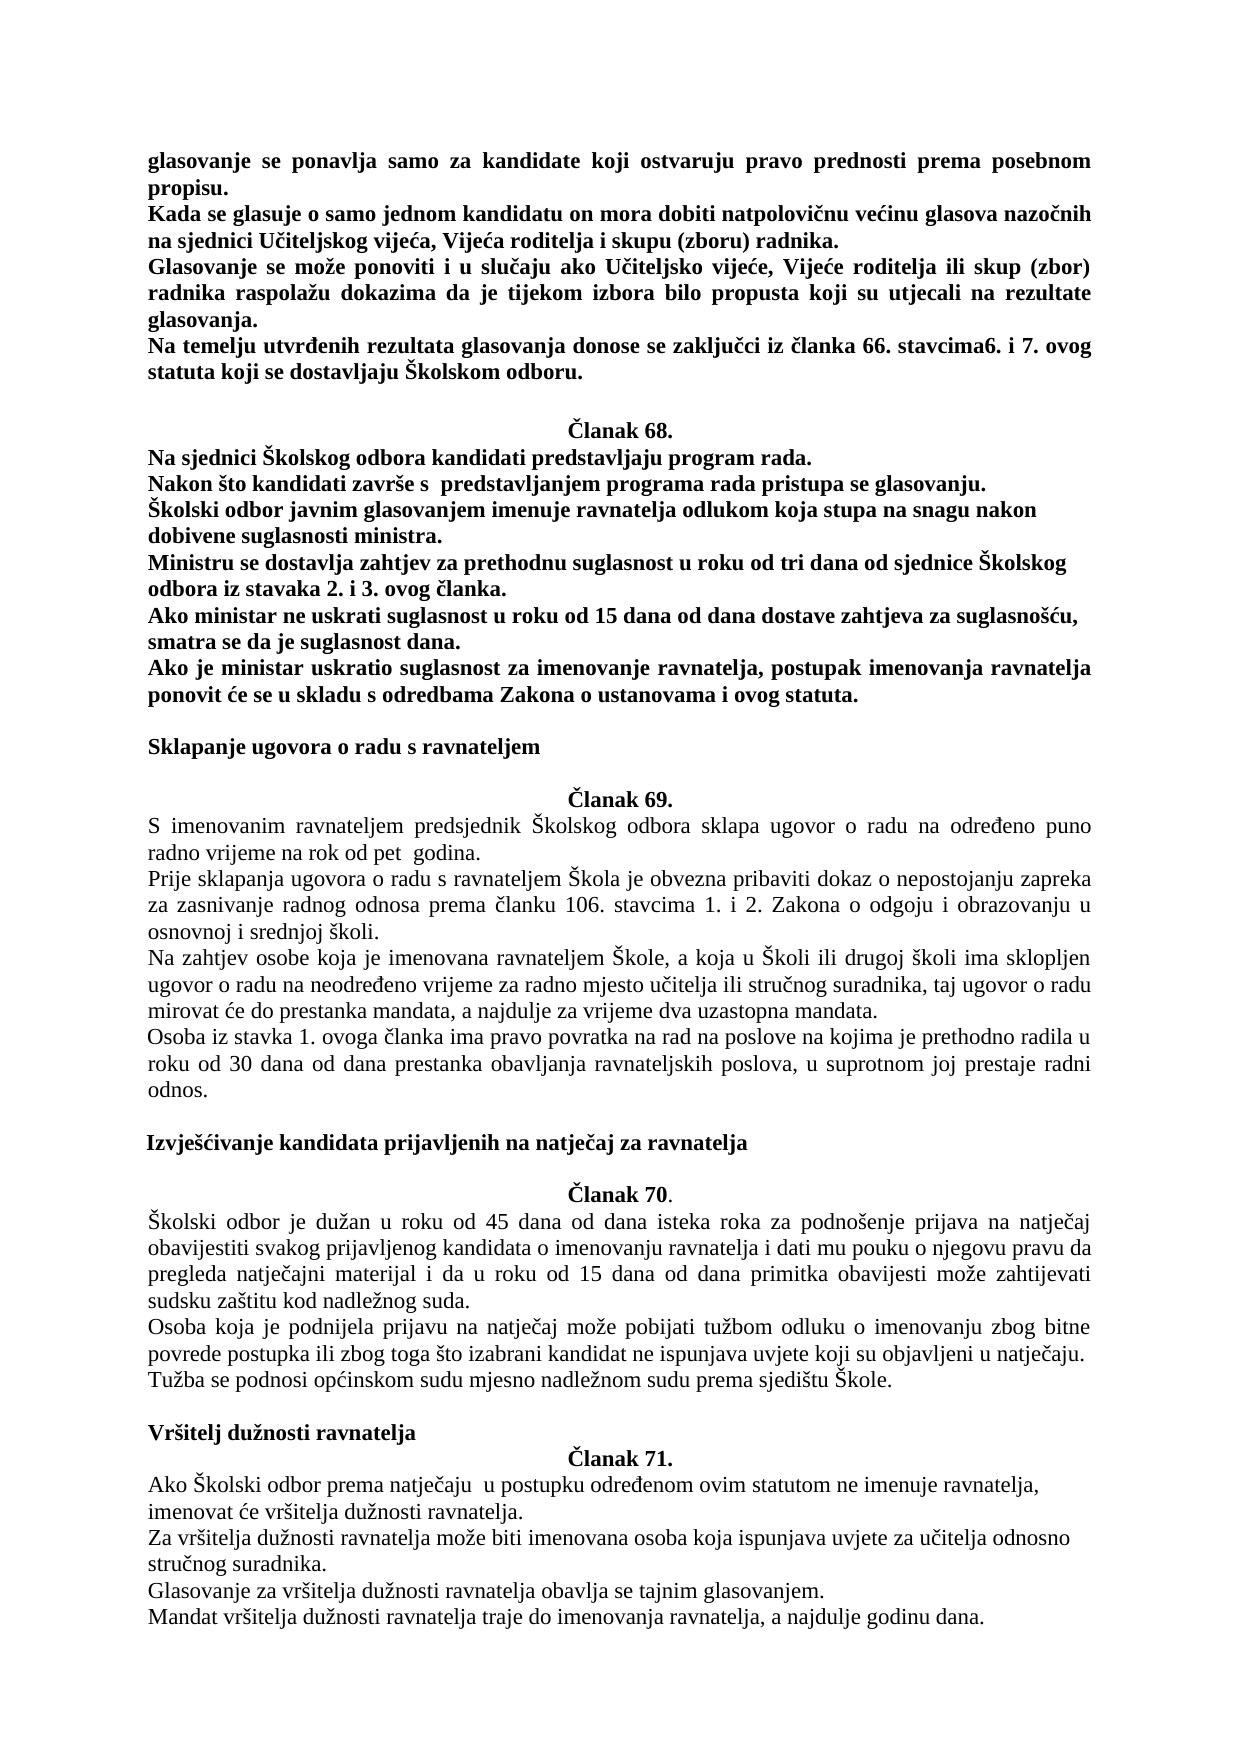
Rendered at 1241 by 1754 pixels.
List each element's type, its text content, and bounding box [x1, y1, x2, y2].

text Nakon što kandidati završe s predstavljanjem programa rada pristupa se glasovanju. [148, 470, 1093, 496]
text Na zahtjev osobe koja je imenovana ravnateljem Škole, a koja u Školi ili drugoj školi ima sklopljen ugovor o radu na neodređeno vrijeme za radno mjesto učitelja ili stručnog suradnika, taj ugovor o radu mirovat će do prestanka mandata, a najdulje za vrijeme dva uzastopna mandata. [148, 944, 1093, 1023]
text Ministru se dostavlja zahtjev za prethodnu suglasnost u roku od tri dana od sjednice Školskog odbora iz stavaka 2. i 3. ovog članka. Ako ministar ne uskrati suglasnost u roku od 15 dana od dana dostave zahtjeva za suglasnošću, smatra se da je suglasnost dana. [148, 549, 1093, 654]
text Školski odbor javnim glasovanjem imenuje ravnatelja odlukom koja stupa na snagu nakon dobivene suglasnosti ministra. [148, 496, 1093, 549]
text Članak 71. [148, 1445, 1093, 1471]
text Članak 70. [148, 1181, 1093, 1208]
text Glasovanje za vršitelja dužnosti ravnatelja obavlja se tajnim glasovanjem. [148, 1577, 1093, 1603]
text Na sjednici Školskog odbora kandidati predstavljaju program rada. [148, 443, 1093, 470]
text Izvješćivanje kandidata prijavljenih na natječaj za ravnatelja [129, 1129, 1093, 1155]
text Ako je ministar uskratio suglasnost za imenovanje ravnatelja, postupak imenovanja ravnatelja ponovit će se u skladu s odredbama Zakona o ustanovama i ovog statuta. [148, 654, 1093, 707]
text Osoba iz stavka 1. ovoga članka ima pravo povratka na rad na poslove na kojima je prethodno radila u roku od 30 dana od dana prestanka obavljanja ravnateljskih poslova, u suprotnom joj prestaje radni odnos. [129, 1023, 1093, 1102]
text Ako Školski odbor prema natječaju u postupku određenom ovim statutom ne imenuje ravnatelja, imenovat će vršitelja dužnosti ravnatelja. [148, 1471, 1093, 1524]
text Članak 69. [148, 786, 1093, 812]
text S imenovanim ravnateljem predsjednik Školskog odbora sklapa ugovor o radu na određeno puno radno vrijeme na rok od pet godina. [148, 812, 1093, 865]
text Vršitelj dužnosti ravnatelja [148, 1419, 1093, 1445]
text Kada se glasuje o samo jednom kandidatu on mora dobiti natpolovičnu većinu glasova nazočnih na sjednici Učiteljskog vijeća, Vijeća roditelja i skupu (zboru) radnika. [148, 200, 1093, 253]
text Tužba se podnosi općinskom sudu mjesno nadležnom sudu prema sjedištu Škole. [148, 1366, 1093, 1392]
text Mandat vršitelja dužnosti ravnatelja traje do imenovanja ravnatelja, a najdulje godinu dana. [148, 1603, 1093, 1629]
text Glasovanje se može ponoviti i u slučaju ako Učiteljsko vijeće, Vijeće roditelja ili skup (zbor) radnika raspolažu dokazima da je tijekom izbora bilo propusta koji su utjecali na rezultate glasovanja. [148, 253, 1093, 332]
text Sklapanje ugovora o radu s ravnateljem [148, 733, 1093, 760]
text Za vršitelja dužnosti ravnatelja može biti imenovana osoba koja ispunjava uvjete za učitelja odnosno stručnog suradnika. [148, 1524, 1093, 1577]
text Školski odbor je dužan u roku od 45 dana od dana isteka roka za podnošenje prijava na natječaj obavijestiti svakog prijavljenog kandidata o imenovanju ravnatelja i dati mu pouku o njegovu pravu da pregleda natječajni materijal i da u roku od 15 dana od dana primitka obavijesti može zahtijevati sudsku zaštitu kod nadležnog suda. [148, 1208, 1093, 1313]
text Osoba koja je podnijela prijavu na natječaj može pobijati tužbom odluku o imenovanju zbog bitne povrede postupka ili zbog toga što izabrani kandidat ne ispunjava uvjete koji su objavljeni u natječaju. [148, 1313, 1093, 1366]
text glasovanje se ponavlja samo za kandidate koji ostvaruju pravo prednosti prema posebnom propisu. [148, 148, 1093, 200]
text Na temelju utvrđenih rezultata glasovanja donose se zaključci iz članka 66. stavcima6. i 7. ovog statuta koji se dostavljaju Školskom odboru. [148, 332, 1093, 385]
text Prije sklapanja ugovora o radu s ravnateljem Škola je obvezna pribaviti dokaz o nepostojanju zapreka za zasnivanje radnog odnosa prema članku 106. stavcima 1. i 2. Zakona o odgoju i obrazovanju u osnovnoj i srednjoj školi. [148, 865, 1093, 944]
text Članak 68. [148, 417, 1093, 443]
